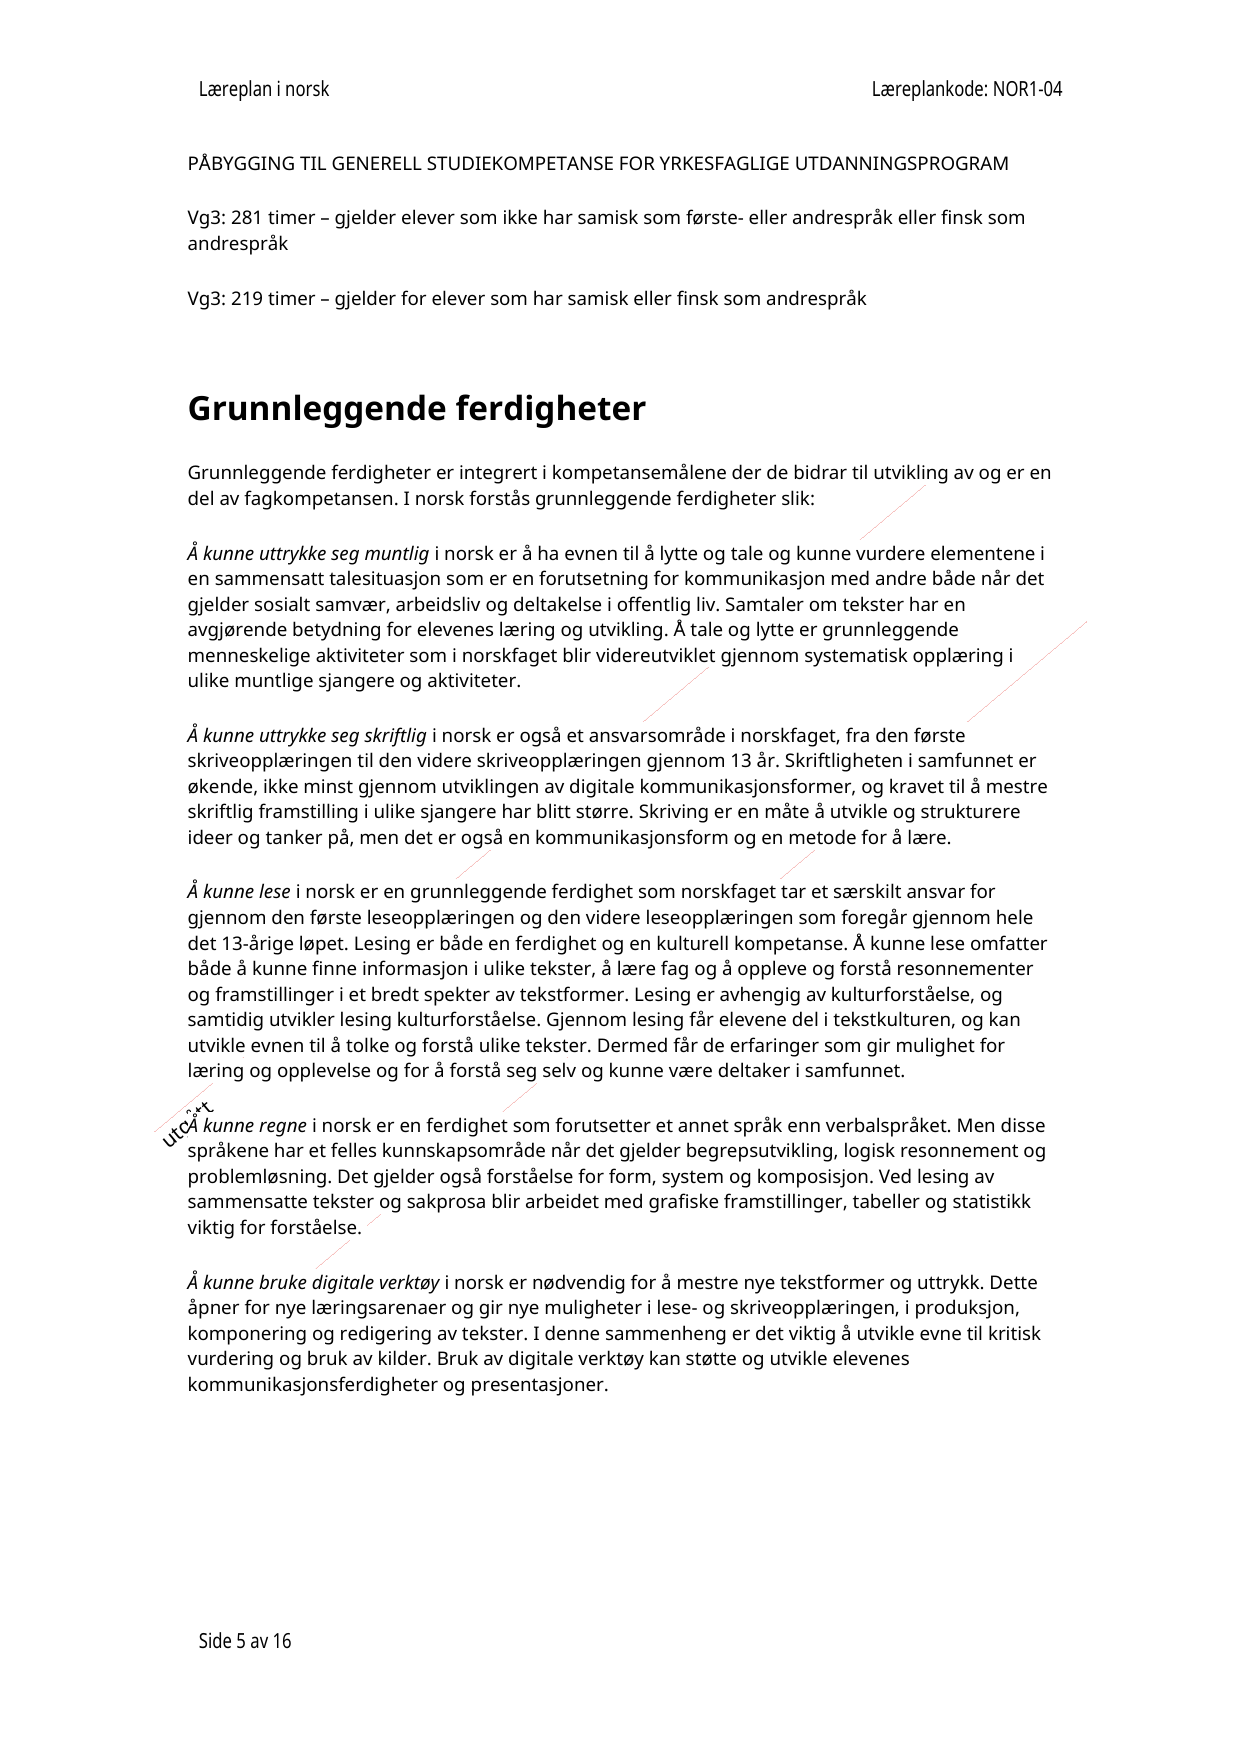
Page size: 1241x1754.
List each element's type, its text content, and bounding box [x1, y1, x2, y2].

text Vg3: 219 timer – gjelder for elever som har samisk eller finsk som andrespråk [872, 285, 1053, 310]
text Å kunne lese i norsk er en grunnleggende ferdighet som norskfaget tar et særskilt ansvar for gjennom den første leseopplæringen og den videre leseopplæringen som foregår gjennom hele det 13-årige løpet. Lesing er både en ferdighet og en kulturell kompetanse. Å kunne lese omfatter både å kunne finne informasjon i ulike tekster, å lære fag og å oppleve og forstå resonnementer og framstillinger i et bredt spekter av tekstformer. Lesing er avhengig av kulturforståelse, og samtidig utvikler lesing kulturforståelse. Gjennom lesing får elevene del i tekstkulturen, og kan utvikle evnen til å tolke og forstå ulike tekster. Dermed får de erfaringer som gir mulighet for læring og opplevelse og for å forstå seg selv og kunne være deltaker i samfunnet. [568, 879, 1053, 1083]
text Å kunne bruke digitale verktøy i norsk er nødvendig for å mestre nye tekstformer og uttrykk. Dette åpner for nye læringsarenaer og gir nye muligheter i lese- og skriveopplæringen, i produksjon, komponering og redigering av tekster. I denne sammenheng er det viktig å utvikle evne til kritisk vurdering og bruk av kilder. Bruk av digitale verktøy kan støtte og utvikle elevenes kommunikasjonsferdigheter og presentasjoner. [187, 1269, 1053, 1397]
text Å kunne uttrykke seg muntlig i norsk er å ha evnen til å lytte og tale og kunne vurdere elementene i en sammensatt talesituasjon som er en forutsetning for kommunikasjon med andre både når det gjelder sosialt samvær, arbeidsliv og deltakelse i offentlig liv. Samtaler om tekster har en avgjørende betydning for elevenes læring og utvikling. Å tale og lytte er grunnleggende menneskelige aktiviteter som i norskfaget blir videreutviklet gjennom systematisk opplæring i ulike muntlige sjangere og aktiviteter. [679, 540, 1053, 693]
text Vg3: 281 timer – gjelder elever som ikke har samisk som første- eller andrespråk eller finsk som andrespråk [293, 205, 1053, 256]
text Å kunne uttrykke seg muntlig i norsk er å ha evnen til å lytte og tale og kunne vurdere elementene i en sammensatt talesituasjon som er en forutsetning for kommunikasjon med andre både når det gjelder sosialt samvær, arbeidsliv og deltakelse i offentlig liv. Samtaler om tekster har en avgjørende betydning for elevenes læring og utvikling. Å tale og lytte er grunnleggende menneskelige aktiviteter som i norskfaget blir videreutviklet gjennom systematisk opplæring i ulike muntlige sjangere og aktiviteter. [187, 560, 707, 693]
subtitle Grunnleggende ferdigheter [187, 339, 1053, 430]
text Grunnleggende ferdigheter er integrert i kompetansemålene der de bidrar til utvikling av og er en del av fagkompetansen. I norsk forstås grunnleggende ferdigheter slik: [187, 459, 1053, 511]
text Å kunne regne i norsk er en ferdighet som forutsetter et annet språk enn verbalspråket. Men disse språkene har et felles kunnskapsområde når det gjelder begrepsutvikling, logisk resonnement og problemløsning. Det gjelder også forståelse for form, system og komposisjon. Ved lesing av sammensatte tekster og sakprosa blir arbeidet med grafiske framstillinger, tabeller og statistikk viktig for forståelse. [367, 1112, 1053, 1240]
text Å kunne uttrykke seg skriftlig i norsk er også et ansvarsområde i norskfaget, fra den første skriveopplæringen til den videre skriveopplæringen gjennom 13 år. Skriftligheten i samfunnet er økende, ikke minst gjennom utviklingen av digitale kommunikasjonsformer, og kravet til å mestre skriftlig framstilling i ulike sjangere har blitt større. Skriving er en måte å utvikle og strukturere ideer og tanker på, men det er også en kommunikasjonsform og en metode for å lære. [957, 722, 1053, 850]
